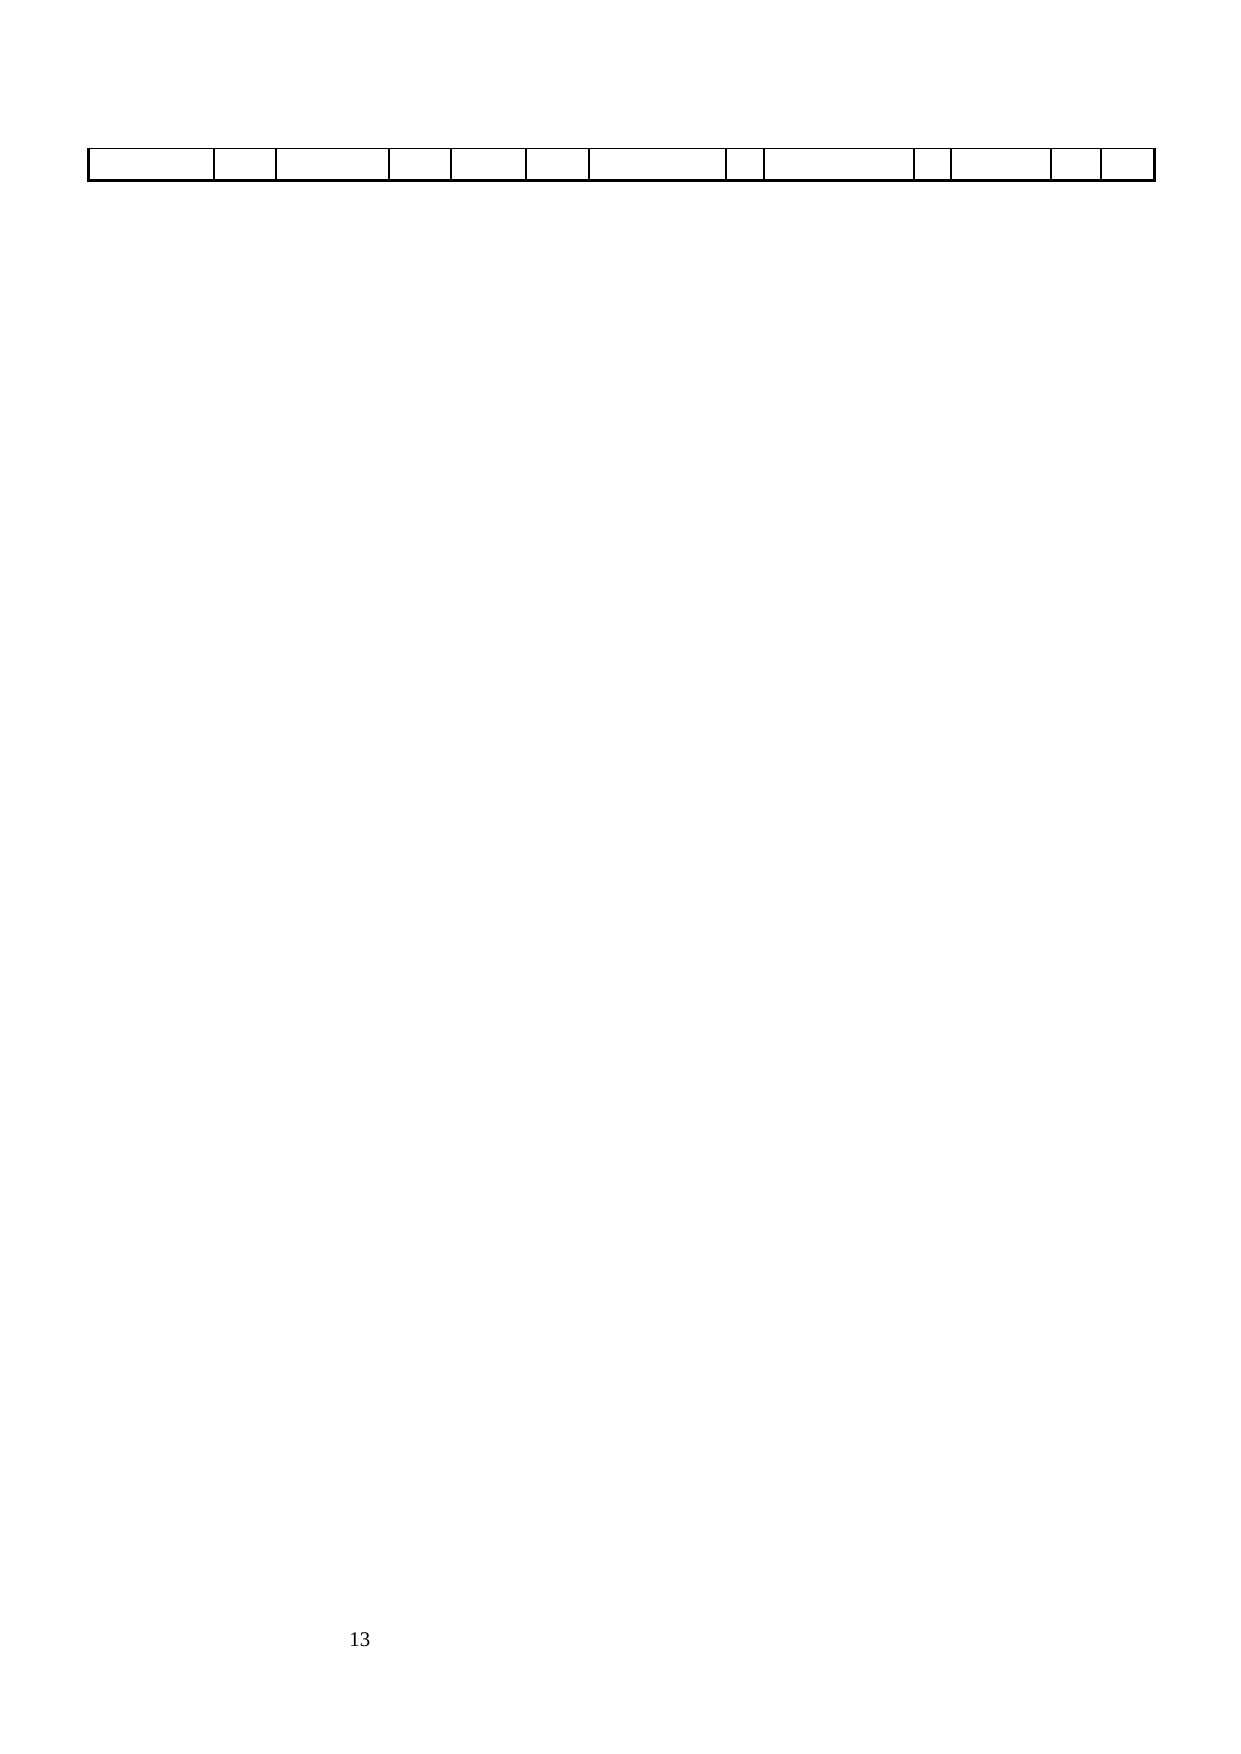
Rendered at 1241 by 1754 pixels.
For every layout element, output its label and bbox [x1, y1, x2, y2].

table_cell [215, 149, 275, 178]
table_cell [915, 149, 950, 178]
table_cell [952, 149, 1050, 178]
table_cell [452, 149, 525, 178]
table_cell [277, 149, 388, 178]
table_cell [1052, 149, 1100, 178]
table_cell [90, 149, 213, 178]
table_cell [727, 149, 763, 178]
table_cell [527, 149, 588, 178]
table_cell [1102, 149, 1153, 178]
table_cell [390, 149, 450, 178]
table_cell [765, 149, 913, 178]
table_cell [590, 149, 725, 178]
